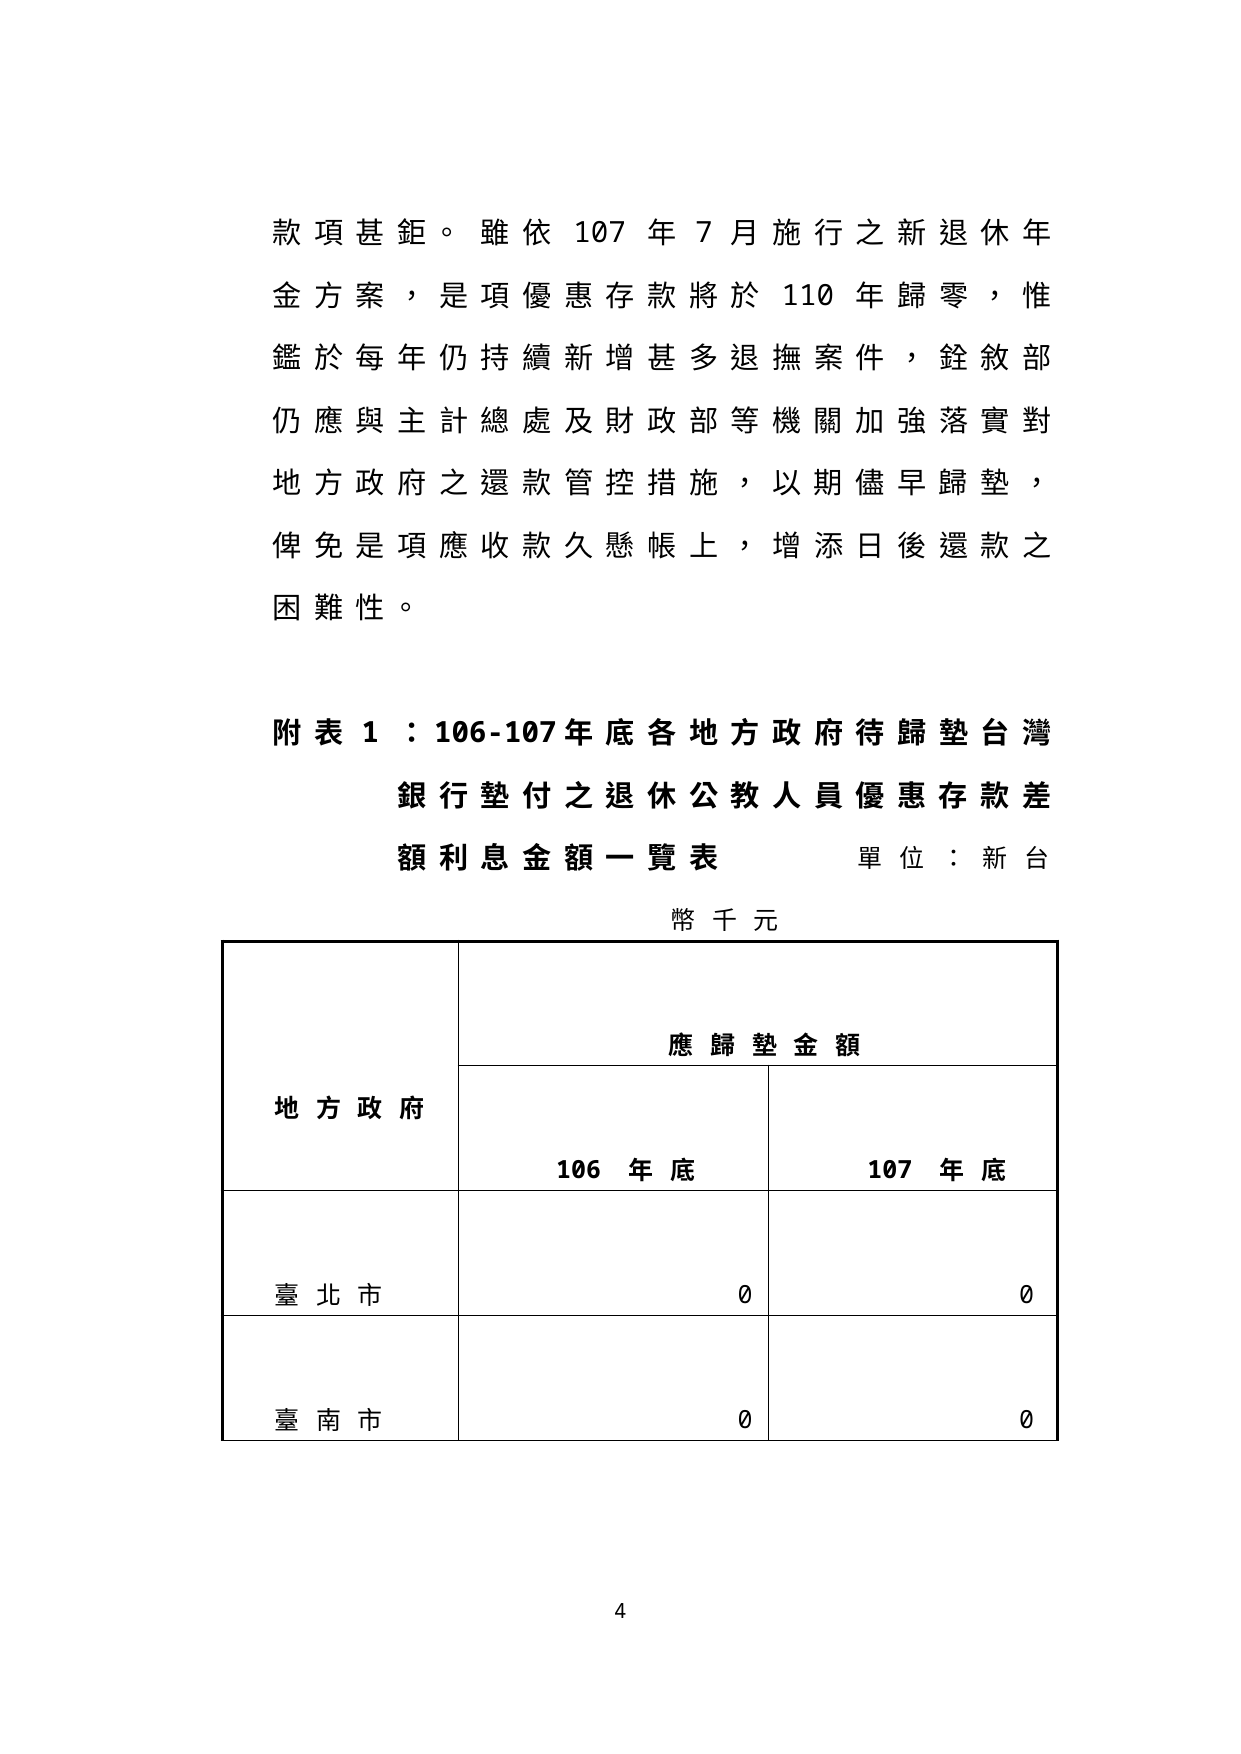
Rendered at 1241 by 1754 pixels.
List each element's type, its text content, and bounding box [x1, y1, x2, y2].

table_cell 0 [459, 1191, 768, 1314]
table_cell 0 [769, 1316, 1056, 1439]
text 款項甚鉅。雖依107年7月施行之新退休年金方案，是項優惠存款將於110年歸零，惟鑑於每年仍持續新增甚多退撫案件，銓敘部仍應與主計總處及財政部等機關加強落實對地方政府之還款管控措施，以期儘早歸墊，俾免是項應收款久懸帳上，增添日後還款之困難性。 [242, 189, 1058, 627]
table_cell 106年底 [459, 1066, 768, 1189]
table_cell 臺南市 [224, 1316, 458, 1439]
table_header 應歸墊金額 [459, 943, 1056, 1064]
text 附表1：106-107年底各地方政府待歸墊台灣銀行墊付之退休公教人員優惠存款差額利息金額一覽表 單位：新台幣千元 [242, 689, 1058, 939]
table_cell 107年底 [769, 1066, 1056, 1189]
table_cell 0 [769, 1191, 1056, 1314]
table_header 地方政府 [224, 943, 458, 1189]
table_cell 0 [459, 1316, 768, 1439]
table_cell 臺北市 [224, 1191, 458, 1314]
